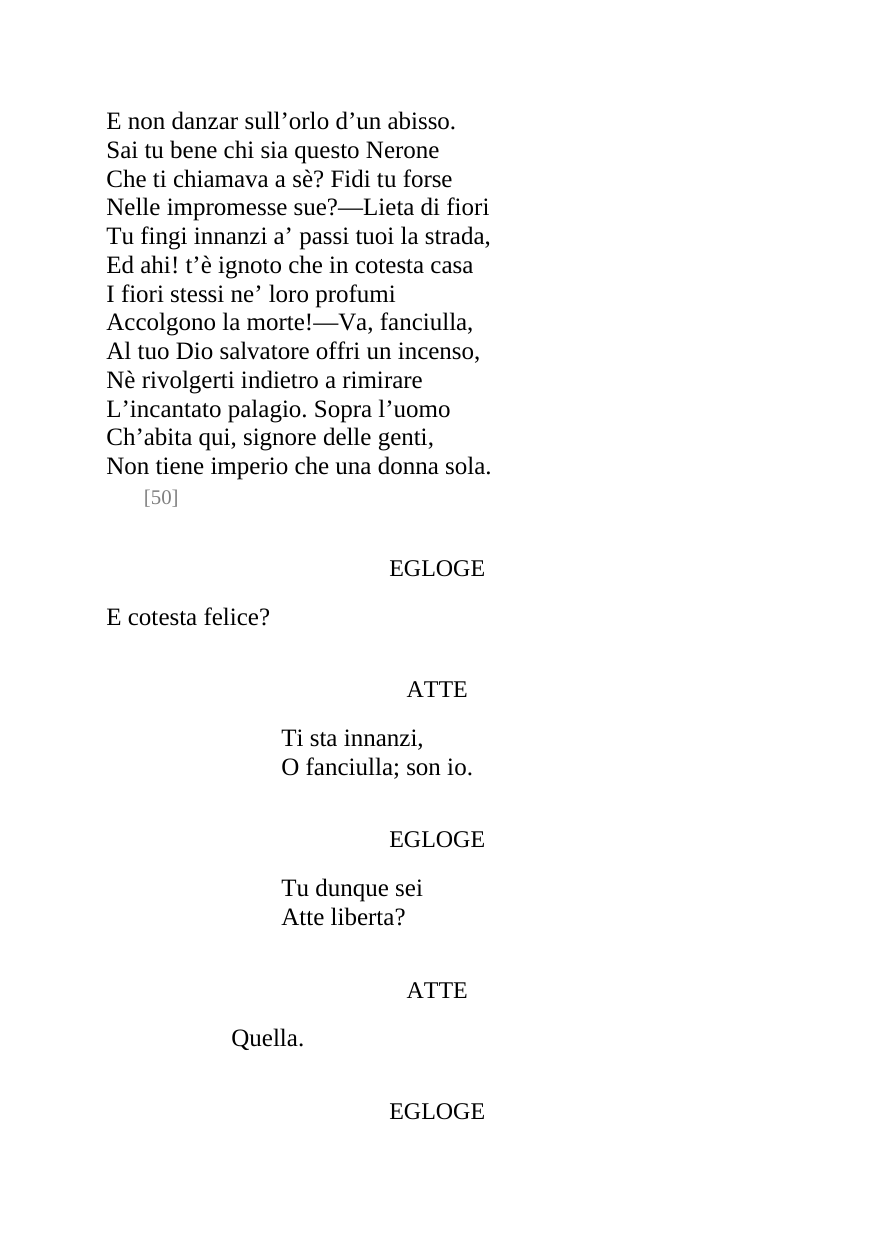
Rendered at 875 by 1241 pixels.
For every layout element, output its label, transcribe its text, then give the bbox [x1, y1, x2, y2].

text Tu fingi innanzi a’ passi tuoi la strada, [106, 221, 768, 250]
text EGLOGE [106, 826, 768, 853]
text Ed ahi! t’è ignoto che in cotesta casa [106, 250, 768, 279]
text EGLOGE [106, 1097, 768, 1124]
text Tu dunque sei [106, 873, 768, 902]
text ATTE [106, 675, 768, 703]
text Sai tu bene chi sia questo Nerone [106, 135, 768, 164]
text Nelle impromesse sue?—Lieta di fiori [106, 192, 768, 221]
text Non tiene imperio che una donna sola. [106, 451, 768, 480]
text E non danzar sull’orlo d’un abisso. [106, 106, 768, 135]
text Ch’abita qui, signore delle genti, [106, 422, 768, 451]
text Quella. [106, 1023, 768, 1052]
text L’incantato palagio. Sopra l’uomo [106, 394, 768, 422]
text O fanciulla; son io. [106, 752, 768, 781]
text I fiori stessi ne’ loro profumi [106, 279, 768, 307]
text E cotesta felice? [106, 602, 768, 630]
text Nè rivolgerti indietro a rimirare [106, 365, 768, 394]
text Atte liberta? [106, 902, 768, 931]
text Accolgono la morte!—Va, fanciulla, [106, 307, 768, 336]
text Al tuo Dio salvatore offri un incenso, [106, 336, 768, 365]
text [50] [106, 485, 768, 509]
text Che ti chiamava a sè? Fidi tu forse [106, 164, 768, 192]
text EGLOGE [106, 554, 768, 582]
text ATTE [106, 976, 768, 1003]
text Ti sta innanzi, [106, 723, 768, 752]
